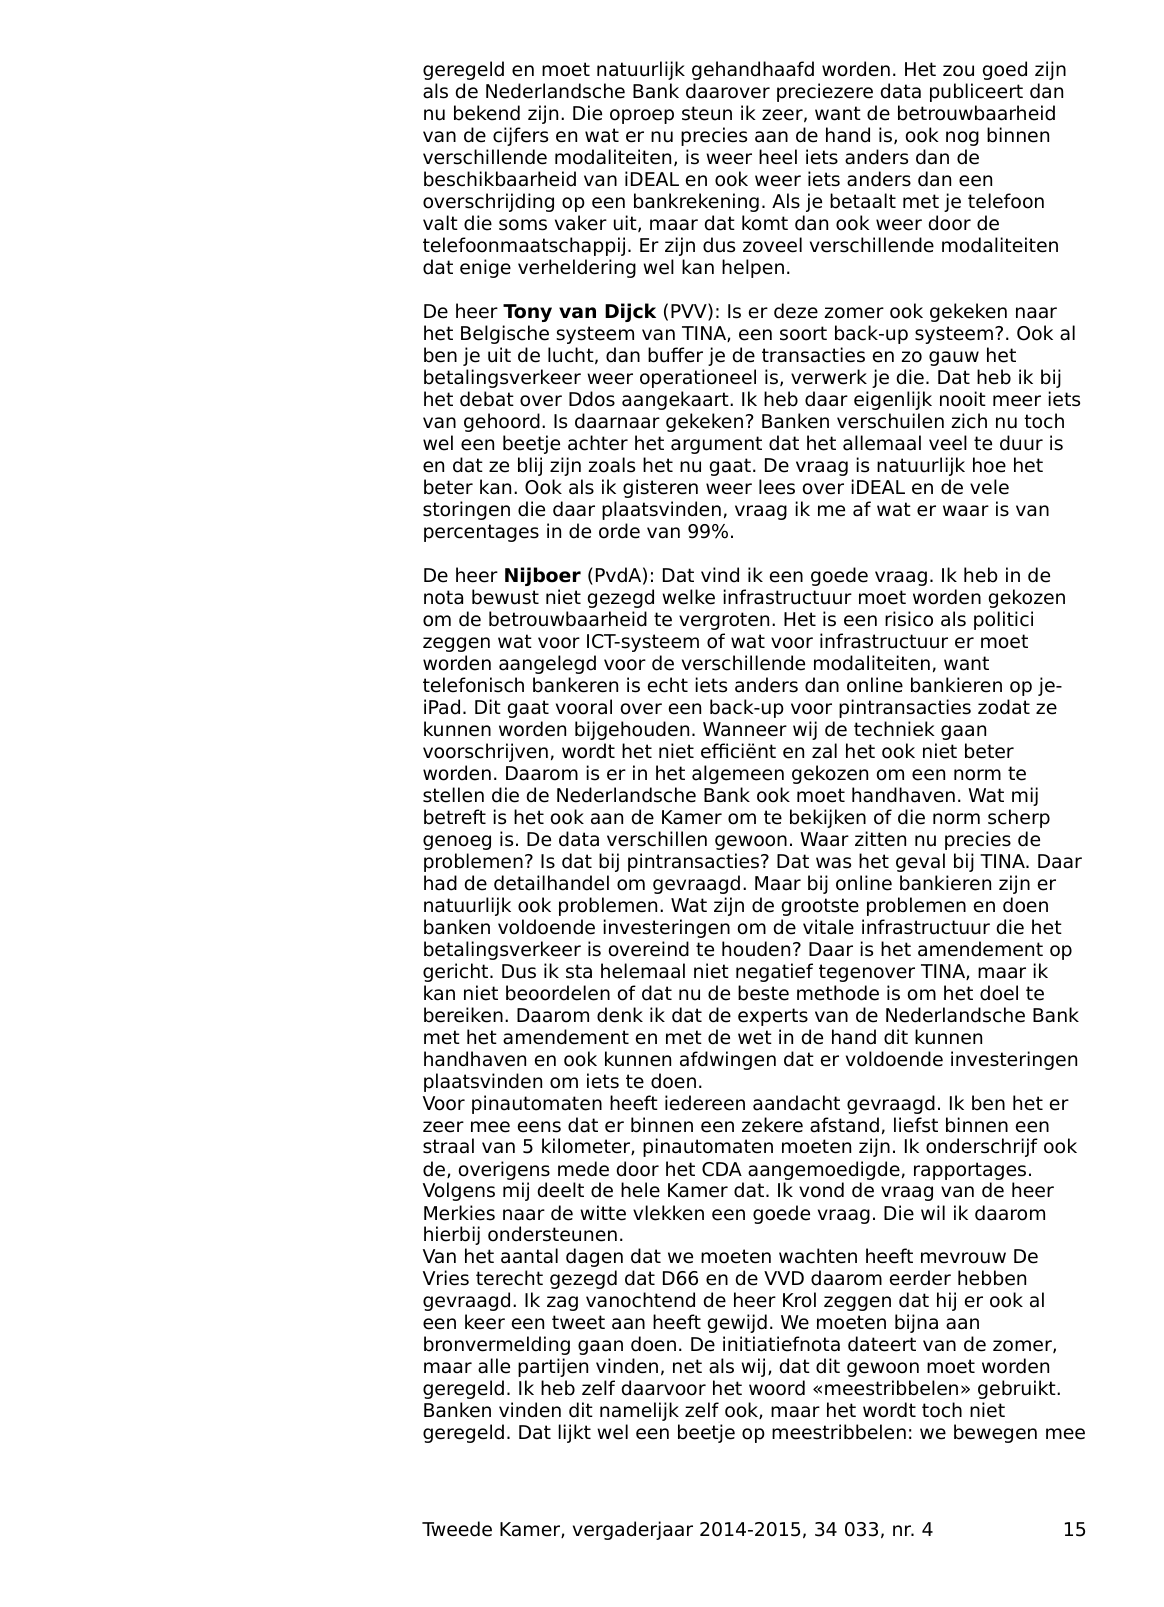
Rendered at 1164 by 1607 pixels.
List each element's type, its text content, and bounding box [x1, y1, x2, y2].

text De heer Nijboer (PvdA): Dat vind ik een goede vraag. Ik heb in de nota bewust niet gezegd welke infrastructuur moet worden gekozen om de betrouwbaarheid te vergroten. Het is een risico als politici zeggen wat voor ICT-systeem of wat voor infrastructuur er moet worden aangelegd voor de verschillende modaliteiten, want telefonisch bankeren is echt iets anders dan online bankieren op je-iPad. Dit gaat vooral over een back-up voor pintransacties zodat ze kunnen worden bijgehouden. Wanneer wij de techniek gaan voorschrijven, wordt het niet efficiënt en zal het ook niet beter worden. Daarom is er in het algemeen gekozen om een norm te stellen die de Nederlandsche Bank ook moet handhaven. Wat mij betreft is het ook aan de Kamer om te bekijken of die norm scherp genoeg is. De data verschillen gewoon. Waar zitten nu precies de problemen? Is dat bij pintransacties? Dat was het geval bij TINA. Daar had de detailhandel om gevraagd. Maar bij online bankieren zijn er natuurlijk ook problemen. Wat zijn de grootste problemen en doen banken voldoende investeringen om de vitale infrastructuur die het betalingsverkeer is overeind te houden? Daar is het amendement op gericht. Dus ik sta helemaal niet negatief tegenover TINA, maar ik kan niet beoordelen of dat nu de beste methode is om het doel te bereiken. Daarom denk ik dat de experts van de Nederlandsche Bank met het amendement en met de wet in de hand dit kunnen handhaven en ook kunnen afdwingen dat er voldoende investeringen plaatsvinden om iets te doen. [422, 565, 1087, 1092]
text Voor pinautomaten heeft iedereen aandacht gevraagd. Ik ben het er zeer mee eens dat er binnen een zekere afstand, liefst binnen een straal van 5 kilometer, pinautomaten moeten zijn. Ik onderschrijf ook de, overigens mede door het CDA aangemoedigde, rapportages. Volgens mij deelt de hele Kamer dat. Ik vond de vraag van de heer Merkies naar de witte vlekken een goede vraag. Die wil ik daarom hierbij ondersteunen. [422, 1092, 1087, 1246]
text De heer Tony van Dijck (PVV): Is er deze zomer ook gekeken naar het Belgische systeem van TINA, een soort back-up systeem?. Ook al ben je uit de lucht, dan buffer je de transacties en zo gauw het betalingsverkeer weer operationeel is, verwerk je die. Dat heb ik bij het debat over Ddos aangekaart. Ik heb daar eigenlijk nooit meer iets van gehoord. Is daarnaar gekeken? Banken verschuilen zich nu toch wel een beetje achter het argument dat het allemaal veel te duur is en dat ze blij zijn zoals het nu gaat. De vraag is natuurlijk hoe het beter kan. Ook als ik gisteren weer lees over iDEAL en de vele storingen die daar plaatsvinden, vraag ik me af wat er waar is van percentages in de orde van 99%. [422, 301, 1087, 543]
text geregeld en moet natuurlijk gehandhaafd worden. Het zou goed zijn als de Nederlandsche Bank daarover preciezere data publiceert dan nu bekend zijn. Die oproep steun ik zeer, want de betrouwbaarheid van de cijfers en wat er nu precies aan de hand is, ook nog binnen verschillende modaliteiten, is weer heel iets anders dan de beschikbaarheid van iDEAL en ook weer iets anders dan een overschrijding op een bankrekening. Als je betaalt met je telefoon valt die soms vaker uit, maar dat komt dan ook weer door de telefoonmaatschappij. Er zijn dus zoveel verschillende modaliteiten dat enige verheldering wel kan helpen. [422, 59, 1087, 279]
text Van het aantal dagen dat we moeten wachten heeft mevrouw De Vries terecht gezegd dat D66 en de VVD daarom eerder hebben gevraagd. Ik zag vanochtend de heer Krol zeggen dat hij er ook al een keer een tweet aan heeft gewijd. We moeten bijna aan bronvermelding gaan doen. De initiatiefnota dateert van de zomer, maar alle partijen vinden, net als wij, dat dit gewoon moet worden geregeld. Ik heb zelf daarvoor het woord «meestribbelen» gebruikt. Banken vinden dit namelijk zelf ook, maar het wordt toch niet geregeld. Dat lijkt wel een beetje op meestribbelen: we bewegen mee [422, 1246, 1087, 1444]
